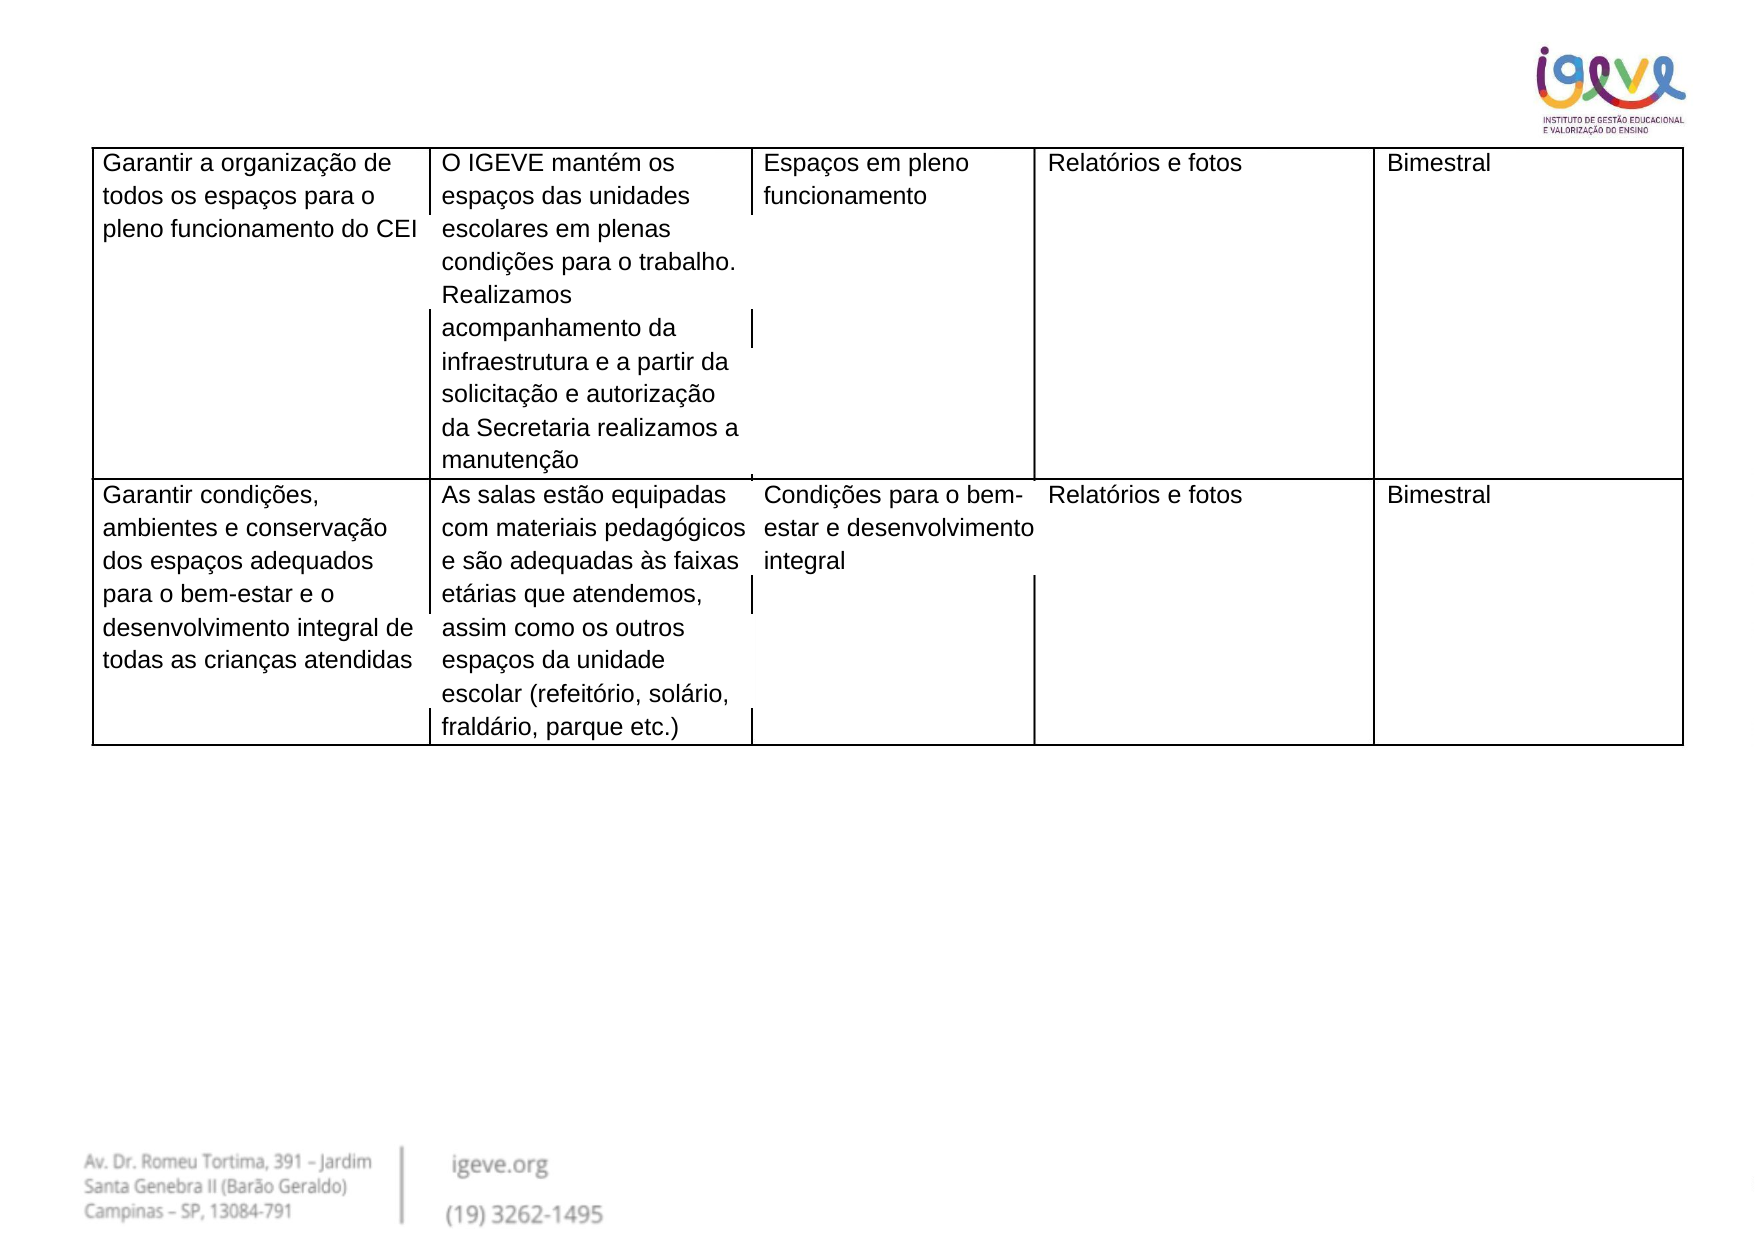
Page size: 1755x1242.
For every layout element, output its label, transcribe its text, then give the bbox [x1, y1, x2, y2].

text para o bem-estar e o [102, 581, 412, 608]
text espaços das unidades [441, 182, 715, 210]
text infraestrutura e a partir da [441, 348, 764, 376]
text Bimestral [1387, 149, 1516, 177]
text As salas estão equipadas Condições para o bem- Relatórios e fotos [441, 481, 1267, 509]
text pleno funcionamento do CEI escolares em plenas [102, 215, 761, 243]
text da Secretaria realizamos a [441, 414, 764, 442]
text acompanhamento da [441, 314, 701, 342]
text Bimestral [1387, 481, 1516, 509]
text solicitação e autorização [441, 381, 764, 408]
text condições para o trabalho. [441, 248, 761, 276]
text desenvolvimento integral de assim como os outros [102, 614, 754, 642]
text O IGEVE mantém os [441, 149, 715, 177]
text fraldário, parque etc.) [441, 713, 704, 741]
text etárias que atendemos, [441, 581, 728, 608]
text escolar (refeitório, solário, [441, 680, 754, 708]
text dos espaços adequados [102, 547, 412, 575]
text todos os espaços para o [102, 182, 416, 210]
text funcionamento [763, 182, 994, 210]
text Garantir a organização de [102, 149, 416, 177]
text ambientes e conservação [102, 514, 412, 542]
text e são adequadas às faixas integral [441, 547, 1267, 575]
text Espaços em pleno [763, 149, 994, 177]
text Realizamos [441, 281, 761, 309]
text com materiais pedagógicos estar e desenvolvimento [441, 514, 1267, 542]
text todas as crianças atendidas espaços da unidade [102, 647, 754, 674]
text manutenção [441, 447, 764, 474]
text Garantir condições, [102, 481, 344, 509]
text Relatórios e fotos [1048, 149, 1267, 177]
